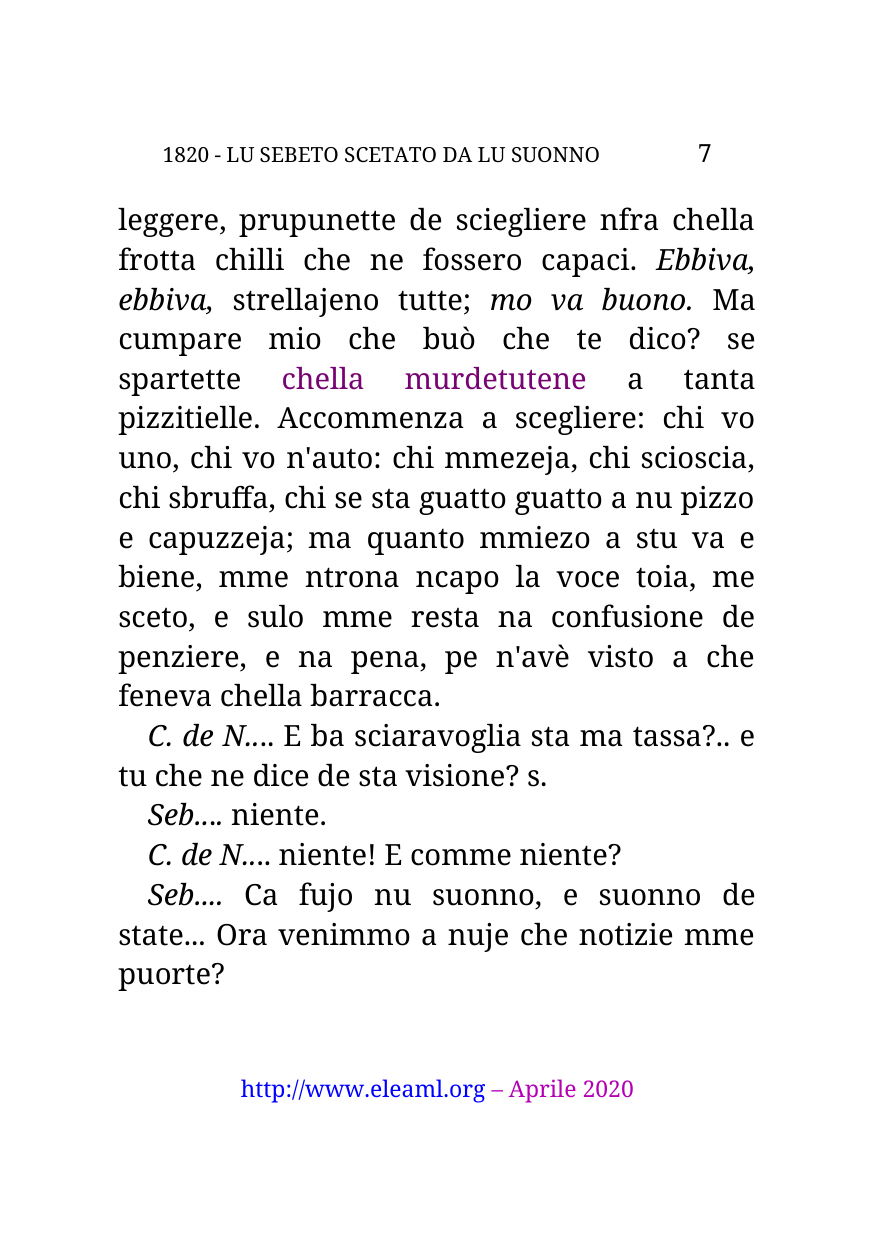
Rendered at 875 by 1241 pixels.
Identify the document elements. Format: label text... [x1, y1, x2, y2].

text Seb.... niente. [118, 795, 756, 834]
text leggere, prupunette de sciegliere nfra chella frotta chilli che ne fossero capaci. Ebbiva, ebbiva, strellajeno tutte; mo va buono. Ma cumpare mio che buò che te dico? se spartette chella murdetutene a tanta pizzitielle. Accommenza a scegliere: chi vo uno, chi vo n'auto: chi mmezeja, chi scioscia, chi sbruffa, chi se sta guatto guatto a nu pizzo e capuzzeja; ma quanto mmiezo a stu va e biene, mme ntrona ncapo la voce toia, me sceto, e sulo mme resta na confusione de penziere, e na pena, pe n'avè visto a che feneva chella barracca. [118, 199, 756, 715]
text C. de N.... niente! E comme niente? [118, 834, 756, 874]
text Seb.... Ca fujo nu suonno, e suonno de state... Ora venimmo a nuje che notizie mme puorte? [118, 874, 756, 993]
text C. de N.... E ba sciaravoglia sta ma tassa?.. e tu che ne dice de sta visione? s. [118, 715, 756, 795]
